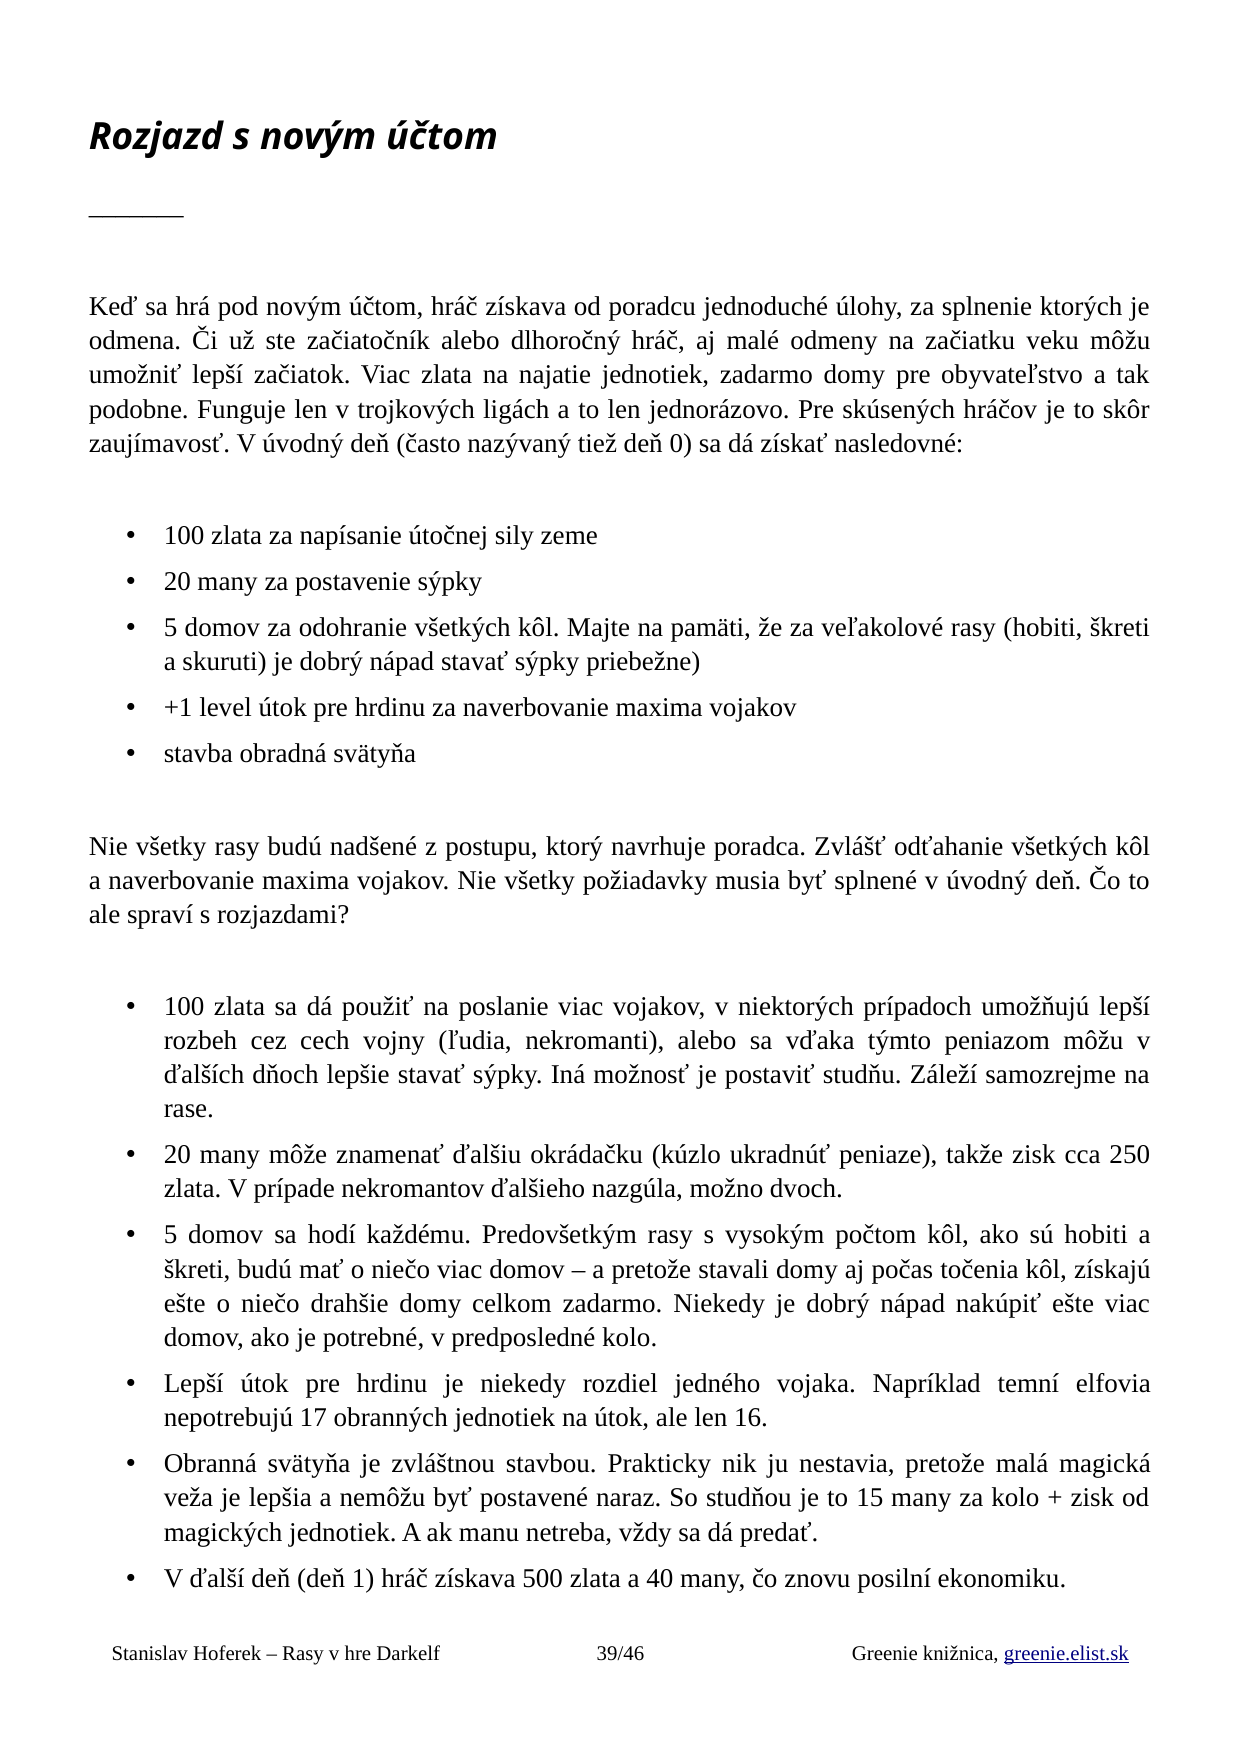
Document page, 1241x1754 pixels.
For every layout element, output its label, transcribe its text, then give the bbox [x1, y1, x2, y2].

text ––––––– [88, 198, 1152, 229]
list Lepší útok pre hrdinu je niekedy rozdiel jedného vojaka. Napríklad temní elfovia nepotrebujú 17 obranných jednotiek na útok, ale len 16. [126, 1367, 1152, 1432]
list V ďalší deň (deň 1) hráč získava 500 zlata a 40 many, čo znovu posilní ekonomiku. [126, 1562, 1152, 1593]
list 20 many môže znamenať ďalšiu okrádačku (kúzlo ukradnúť peniaze), takže zisk cca 250 zlata. V prípade nekromantov ďalšieho nazgúla, možno dvoch. [126, 1138, 1152, 1204]
list +1 level útok pre hrdinu za naverbovanie maxima vojakov [126, 691, 1152, 723]
list Obranná svätyňa je zvláštnou stavbou. Prakticky nik ju nestavia, pretože malá magická veža je lepšia a nemôžu byť postavené naraz. So studňou je to 15 many za kolo + zisk od magických jednotiek. A ak manu netreba, vždy sa dá predať. [126, 1447, 1152, 1547]
list 5 domov za odohranie všetkých kôl. Majte na pamäti, že za veľakolové rasy (hobiti, škreti a skuruti) je dobrý nápad stavať sýpky priebežne) [126, 611, 1152, 677]
list 100 zlata za napísanie útočnej sily zeme [126, 519, 1152, 550]
subtitle Rozjazd s novým účtom [88, 109, 1152, 160]
list 20 many za postavenie sýpky [126, 565, 1152, 596]
list stavba obradná svätyňa [126, 737, 1152, 769]
text Nie všetky rasy budú nadšené z postupu, ktorý navrhuje poradca. Zvlášť odťahanie všetkých kôl a naverbovanie maxima vojakov. Nie všetky požiadavky musia byť splnené v úvodný deň. Čo to ale spraví s rozjazdami? [88, 829, 1152, 929]
list 5 domov sa hodí každému. Predovšetkým rasy s vysokým počtom kôl, ako sú hobiti a škreti, budú mať o niečo viac domov – a pretože stavali domy aj počas točenia kôl, získajú ešte o niečo drahšie domy celkom zadarmo. Niekedy je dobrý nápad nakúpiť ešte viac domov, ako je potrebné, v predposledné kolo. [126, 1218, 1152, 1352]
text Keď sa hrá pod novým účtom, hráč získava od poradcu jednoduché úlohy, za splnenie ktorých je odmena. Či už ste začiatočník alebo dlhoročný hráč, aj malé odmeny na začiatku veku môžu umožniť lepší začiatok. Viac zlata na najatie jednotiek, zadarmo domy pre obyvateľstvo a tak podobne. Funguje len v trojkových ligách a to len jednorázovo. Pre skúsených hráčov je to skôr zaujímavosť. V úvodný deň (často nazývaný tiež deň 0) sa dá získať nasledovné: [88, 290, 1152, 458]
list 100 zlata sa dá použiť na poslanie viac vojakov, v niektorých prípadoch umožňujú lepší rozbeh cez cech vojny (ľudia, nekromanti), alebo sa vďaka týmto peniazom môžu v ďalších dňoch lepšie stavať sýpky. Iná možnosť je postaviť studňu. Záleží samozrejme na rase. [126, 990, 1152, 1123]
